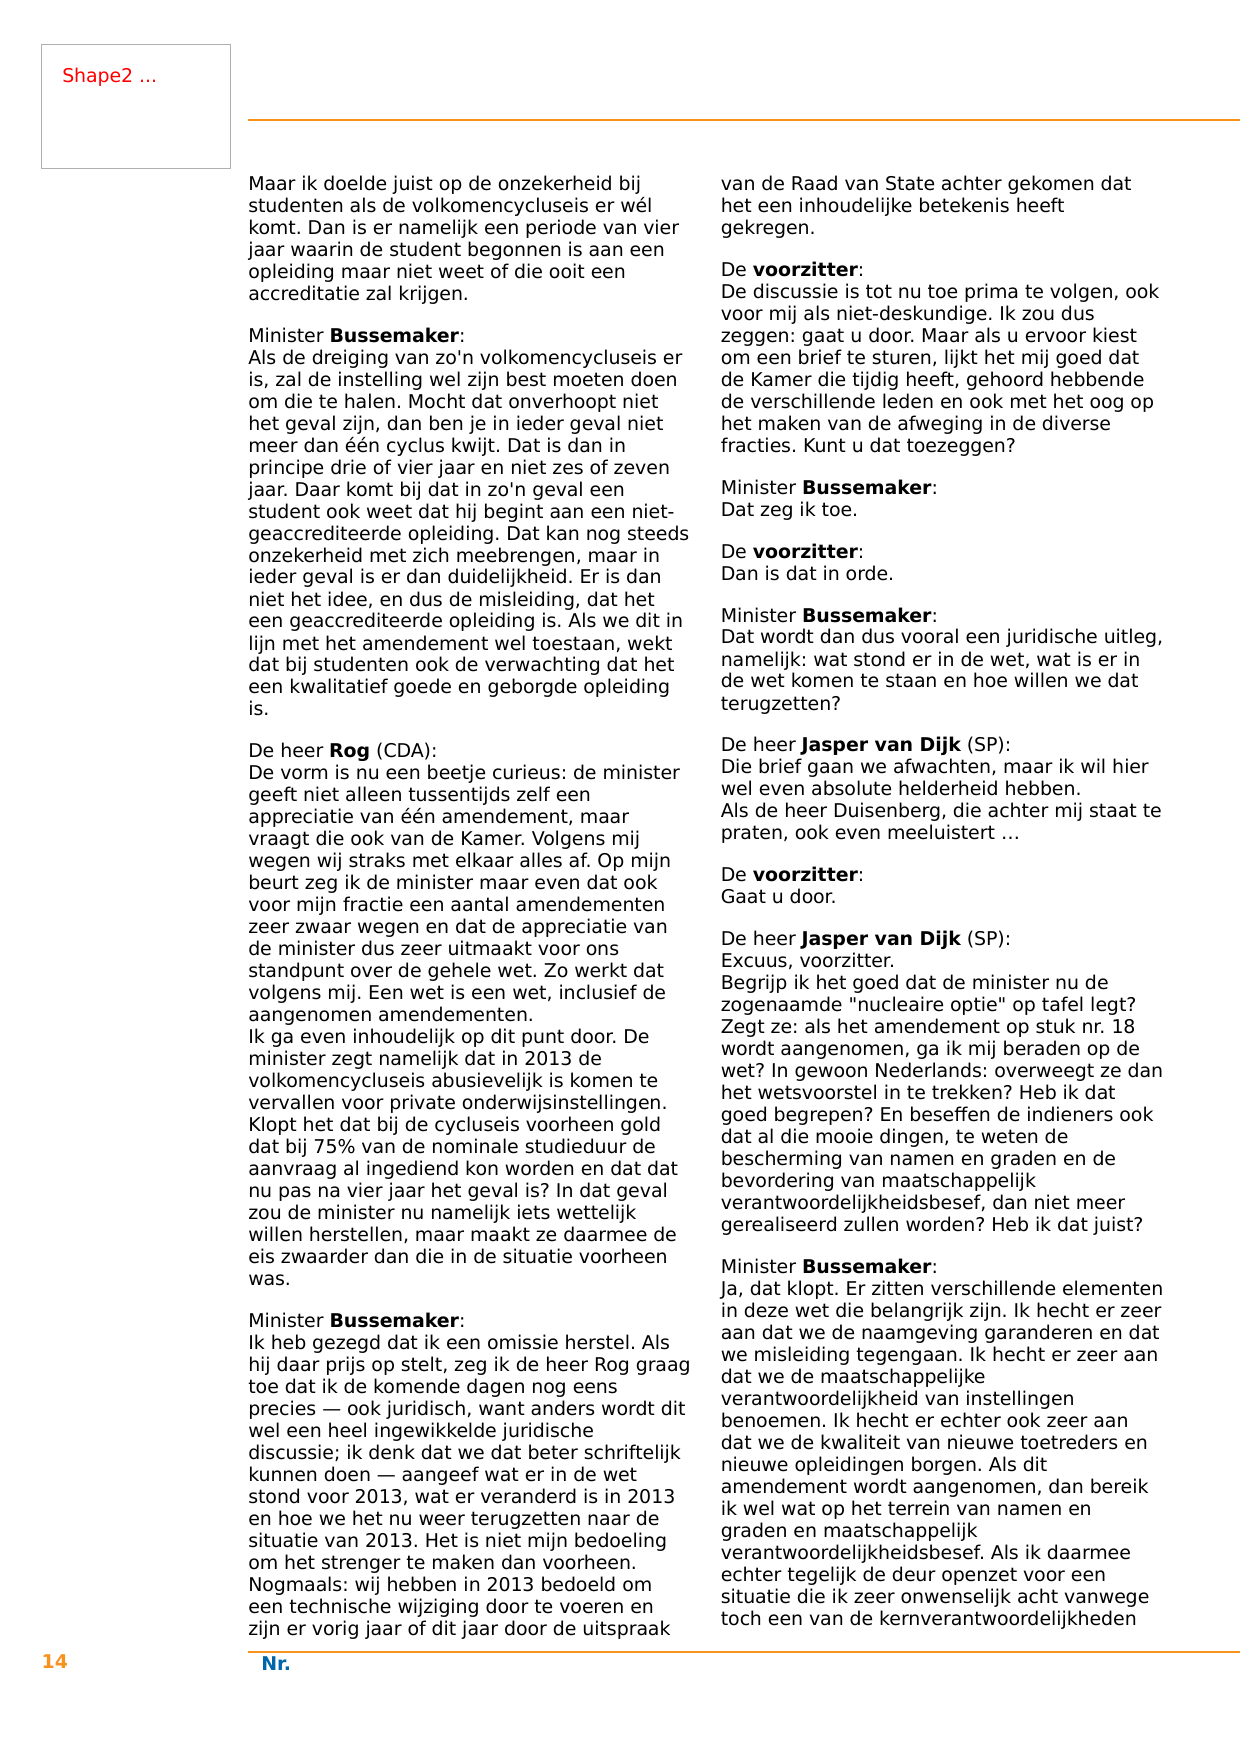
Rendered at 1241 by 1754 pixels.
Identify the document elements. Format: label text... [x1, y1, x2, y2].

text De voorzitter: [721, 541, 1163, 562]
text De vorm is nu een beetje curieus: de minister geeft niet alleen tussentijds zelf een appreciatie van één amendement, maar vraagt die ook van de Kamer. Volgens mij wegen wij straks met elkaar alles af. Op mijn beurt zeg ik de minister maar even dat ook voor mijn fractie een aantal amendementen zeer zwaar wegen en dat de appreciatie van de minister dus zeer uitmaakt voor ons standpunt over de gehele wet. Zo werkt dat volgens mij. Een wet is een wet, inclusief de aangenomen amendementen. [248, 762, 691, 1026]
text De heer Jasper van Dijk (SP): [721, 734, 1163, 756]
text Maar ik doelde juist op de onzekerheid bij studenten als de volkomencycluseis er wél komt. Dan is er namelijk een periode van vier jaar waarin de student begonnen is aan een opleiding maar niet weet of die ooit een accreditatie zal krijgen. [248, 173, 691, 305]
text De heer Jasper van Dijk (SP): [721, 928, 1163, 950]
text De voorzitter: [721, 864, 1163, 886]
text Minister Bussemaker: [721, 1256, 1163, 1278]
text Begrijp ik het goed dat de minister nu de zogenaamde "nucleaire optie" op tafel legt? Zegt ze: als het amendement op stuk nr. 18 wordt aangenomen, ga ik mij beraden op de wet? In gewoon Nederlands: overweegt ze dan het wetsvoorstel in te trekken? Heb ik dat goed begrepen? En beseffen de indieners ook dat al die mooie dingen, te weten de bescherming van namen en graden en de bevordering van maatschappelijk verantwoordelijkheidsbesef, dan niet meer gerealiseerd zullen worden? Heb ik dat juist? [721, 972, 1163, 1236]
text Dan is dat in orde. [721, 562, 1163, 584]
text Als de dreiging van zo'n volkomencycluseis er is, zal de instelling wel zijn best moeten doen om die te halen. Mocht dat onverhoopt niet het geval zijn, dan ben je in ieder geval niet meer dan één cyclus kwijt. Dat is dan in principe drie of vier jaar en niet zes of zeven jaar. Daar komt bij dat in zo'n geval een student ook weet dat hij begint aan een niet-geaccrediteerde opleiding. Dat kan nog steeds onzekerheid met zich meebrengen, maar in ieder geval is er dan duidelijkheid. Er is dan niet het idee, en dus de misleiding, dat het een geaccrediteerde opleiding is. Als we dit in lijn met het amendement wel toestaan, wekt dat bij studenten ook de verwachting dat het een kwalitatief goede en geborgde opleiding is. [248, 347, 691, 720]
text Minister Bussemaker: [721, 477, 1163, 498]
text Die brief gaan we afwachten, maar ik wil hier wel even absolute helderheid hebben. [721, 756, 1163, 800]
text De voorzitter: [721, 259, 1163, 281]
text De heer Rog (CDA): [248, 740, 691, 762]
text De discussie is tot nu toe prima te volgen, ook voor mij als niet-deskundige. Ik zou dus zeggen: gaat u door. Maar als u ervoor kiest om een brief te sturen, lijkt het mij goed dat de Kamer die tijdig heeft, gehoord hebbende de verschillende leden en ook met het oog op het maken van de afweging in de diverse fracties. Kunt u dat toezeggen? [721, 281, 1163, 457]
text Ik ga even inhoudelijk op dit punt door. De minister zegt namelijk dat in 2013 de volkomencycluseis abusievelijk is komen te vervallen voor private onderwijsinstellingen. Klopt het dat bij de cycluseis voorheen gold dat bij 75% van de nominale studieduur de aanvraag al ingediend kon worden en dat dat nu pas na vier jaar het geval is? In dat geval zou de minister nu namelijk iets wettelijk willen herstellen, maar maakt ze daarmee de eis zwaarder dan die in de situatie voorheen was. [248, 1026, 691, 1290]
text Minister Bussemaker: [248, 325, 691, 347]
text Gaat u door. [721, 886, 1163, 908]
text Dat zeg ik toe. [721, 498, 1163, 521]
text Minister Bussemaker: [248, 1310, 691, 1332]
text Ik heb gezegd dat ik een omissie herstel. Als hij daar prijs op stelt, zeg ik de heer Rog graag toe dat ik de komende dagen nog eens precies — ook juridisch, want anders wordt dit wel een heel ingewikkelde juridische discussie; ik denk dat we dat beter schriftelijk kunnen doen — aangeef wat er in de wet stond voor 2013, wat er veranderd is in 2013 en hoe we het nu weer terugzetten naar de situatie van 2013. Het is niet mijn bedoeling om het strenger te maken dan voorheen. Nogmaals: wij hebben in 2013 bedoeld om een technische wijziging door te voeren en zijn er vorig jaar of dit jaar door de uitspraak [248, 1332, 691, 1639]
text Excuus, voorzitter. [721, 950, 1163, 972]
text Als de heer Duisenberg, die achter mij staat te praten, ook even meeluistert … [721, 800, 1163, 844]
text van de Raad van State achter gekomen dat het een inhoudelijke betekenis heeft gekregen. [721, 173, 1163, 239]
text Minister Bussemaker: [721, 604, 1163, 626]
text Ja, dat klopt. Er zitten verschillende elementen in deze wet die belangrijk zijn. Ik hecht er zeer aan dat we de naamgeving garanderen en dat we misleiding tegengaan. Ik hecht er zeer aan dat we de maatschappelijke verantwoordelijkheid van instellingen benoemen. Ik hecht er echter ook zeer aan dat we de kwaliteit van nieuwe toetreders en nieuwe opleidingen borgen. Als dit amendement wordt aangenomen, dan bereik ik wel wat op het terrein van namen en graden en maatschappelijk verantwoordelijkheidsbesef. Als ik daarmee echter tegelijk de deur openzet voor een situatie die ik zeer onwenselijk acht vanwege toch een van de kernverantwoordelijkheden [721, 1278, 1163, 1629]
text Dat wordt dan dus vooral een juridische uitleg, namelijk: wat stond er in de wet, wat is er in de wet komen te staan en hoe willen we dat terugzetten? [721, 626, 1163, 714]
